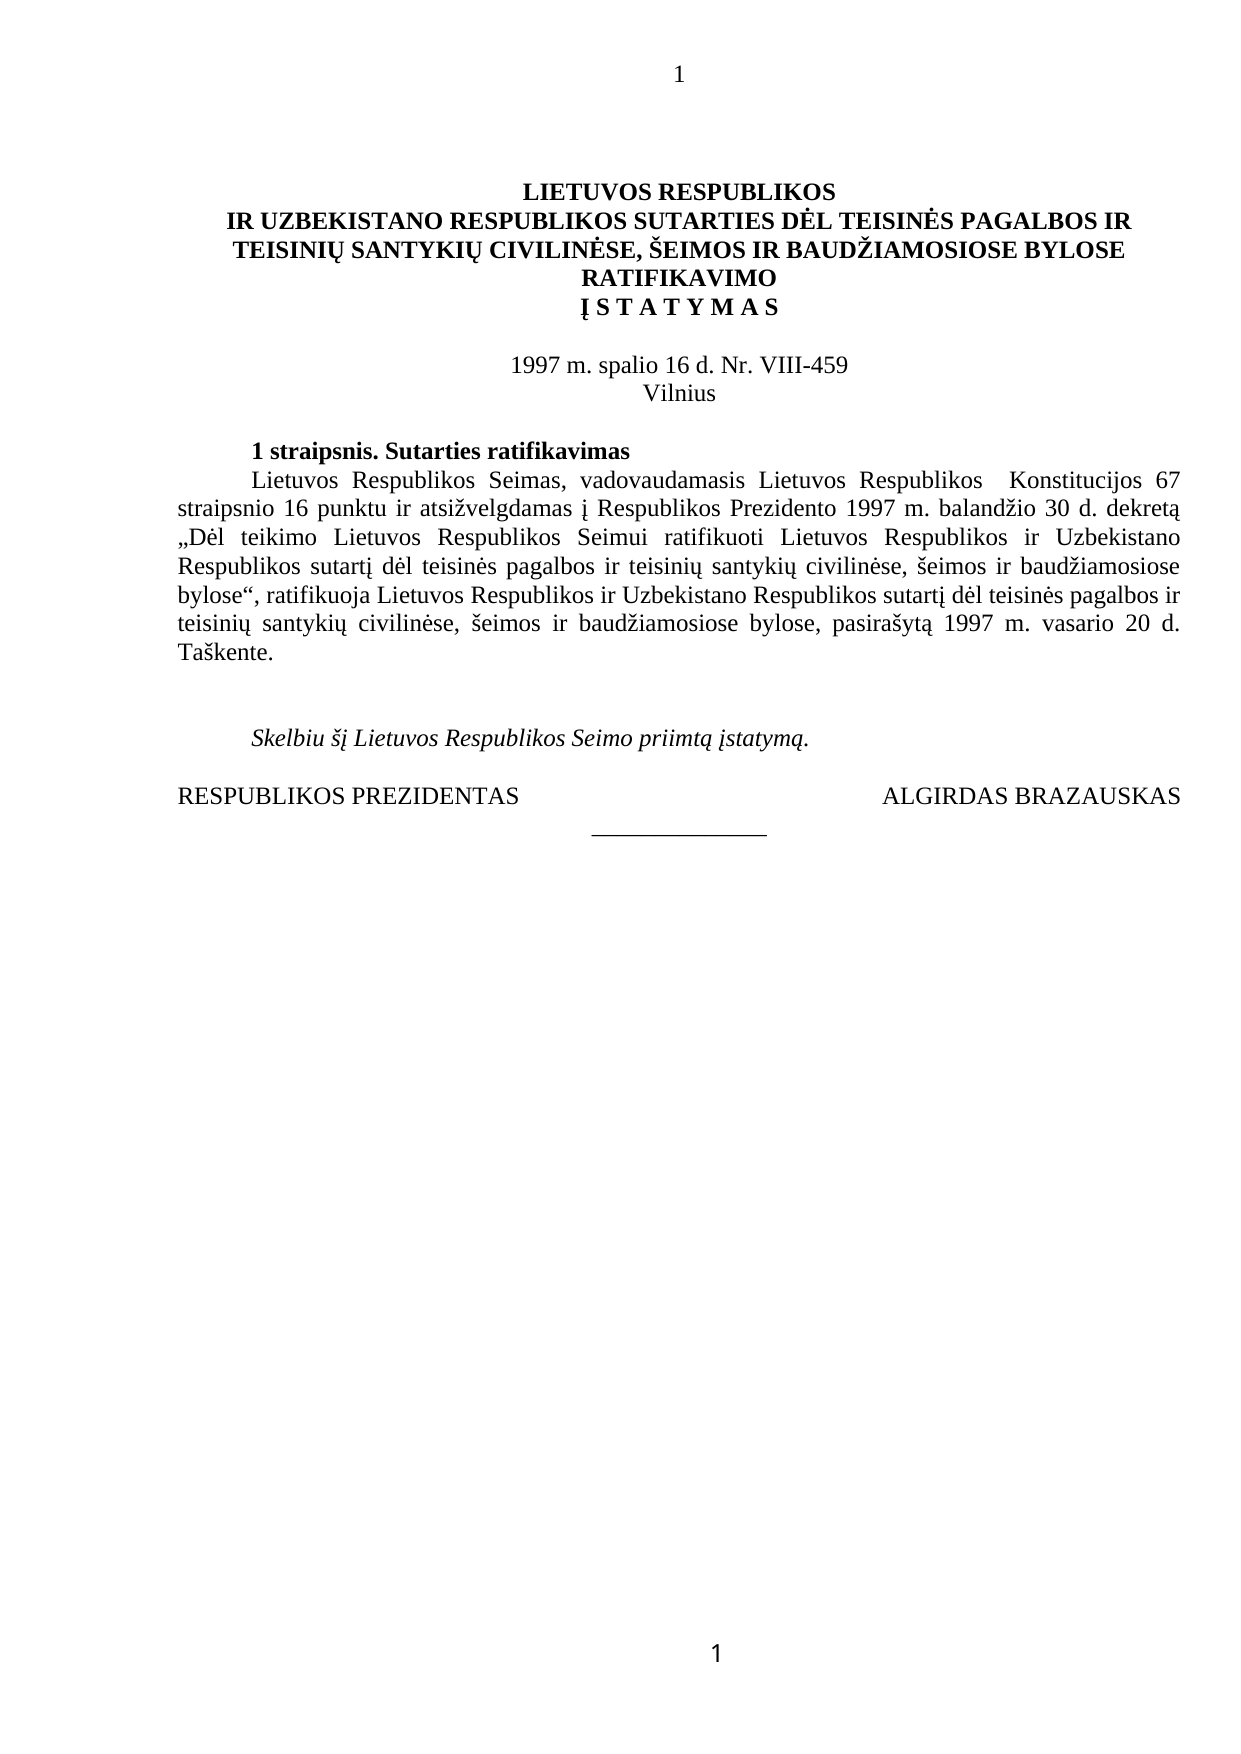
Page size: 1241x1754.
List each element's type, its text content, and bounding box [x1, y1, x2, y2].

text 1 straipsnis. Sutarties ratifikavimas [177, 436, 1181, 465]
text Lietuvos Respublikos Seimas, vadovaudamasis Lietuvos Respublikos Konstitucijos 67 straipsnio 16 punktu ir atsižvelgdamas į Respublikos Prezidento 1997 m. balandžio 30 d. dekretą „Dėl teikimo Lietuvos Respublikos Seimui ratifikuoti Lietuvos Respublikos ir Uzbekistano Respublikos sutartį dėl teisinės pagalbos ir teisinių santykių civilinėse, šeimos ir baudžiamosiose bylose“, ratifikuoja Lietuvos Respublikos ir Uzbekistano Respublikos sutartį dėl teisinės pagalbos ir teisinių santykių civilinėse, šeimos ir baudžiamosiose bylose, pasirašytą 1997 m. vasario 20 d. Taškente. [177, 465, 1181, 666]
text Į S T A T Y M A S [177, 292, 1181, 321]
text ______________ [177, 810, 1181, 838]
text Skelbiu šį Lietuvos Respublikos Seimo priimtą įstatymą. [177, 723, 1181, 752]
text 1997 m. spalio 16 d. Nr. VIII-459 [177, 350, 1181, 378]
text RESPUBLIKOS PREZIDENTAS ALGIRDAS BRAZAUSKAS [177, 781, 1181, 810]
text Vilnius [177, 378, 1181, 407]
text IR UZBEKISTANO RESPUBLIKOS SUTARTIES DĖL TEISINĖS PAGALBOS IR TEISINIŲ SANTYKIŲ CIVILINĖSE, ŠEIMOS IR BAUDŽIAMOSIOSE BYLOSE RATIFIKAVIMO [177, 206, 1181, 292]
text LIETUVOS RESPUBLIKOS [177, 177, 1181, 206]
